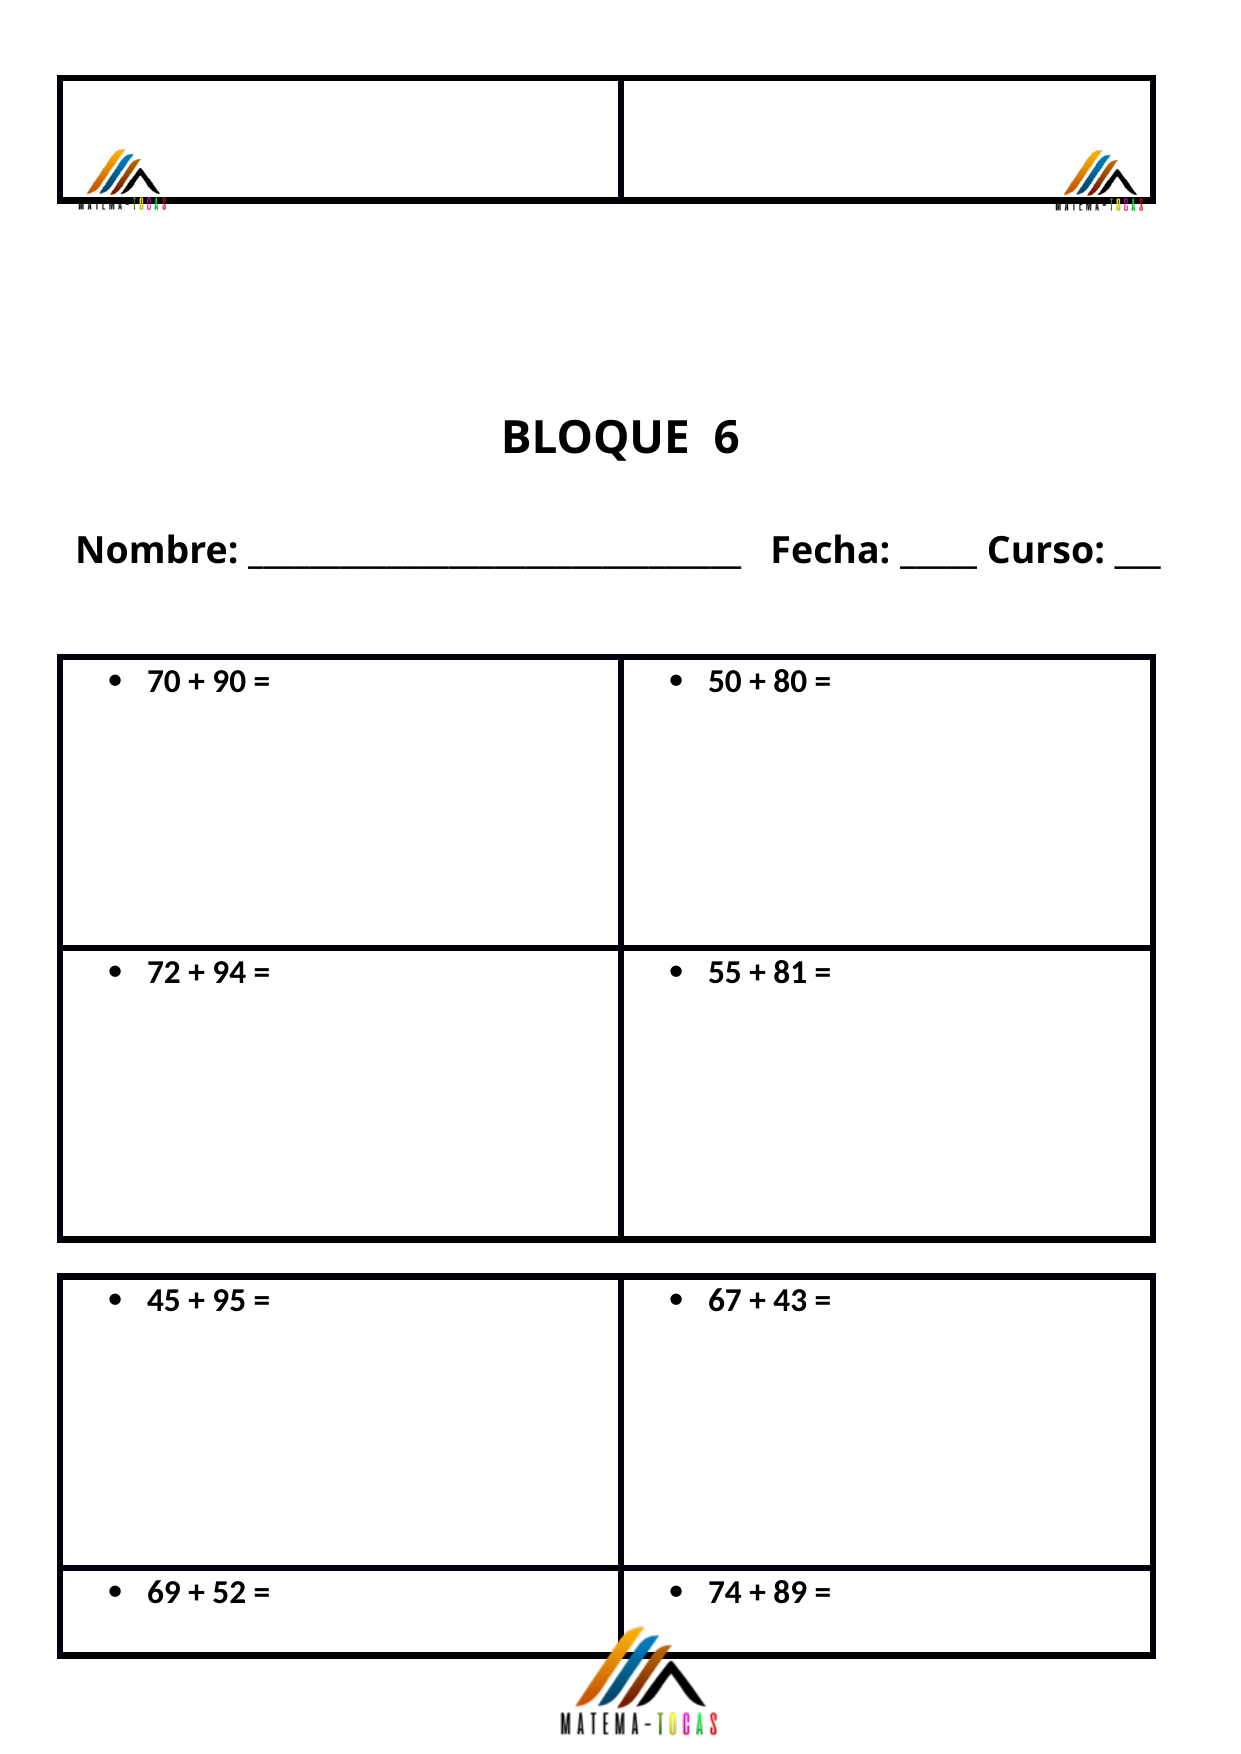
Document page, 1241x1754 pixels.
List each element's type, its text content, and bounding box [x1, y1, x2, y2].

text BLOQUE 6 [75, 276, 1165, 338]
table_header 67 + 43 = [624, 1151, 1150, 1436]
table_cell 69 + 52 = [63, 1443, 618, 1483]
table_cell [63, 1483, 618, 1646]
table_cell [63, 864, 618, 1108]
table_cell 72 + 94 = [63, 823, 618, 864]
table_header 70 + 90 = [63, 532, 618, 817]
table_cell [624, 864, 1150, 1108]
table_cell 55 + 81 = [624, 823, 1150, 864]
text Nombre: ________________________________ Fecha: _____ Curso: ___ [75, 395, 1165, 446]
table_header 50 + 80 = [624, 532, 1150, 817]
table_cell 74 + 89 = [624, 1443, 1150, 1483]
table_cell [624, 1483, 1150, 1646]
table_header 45 + 95 = [63, 1151, 618, 1436]
